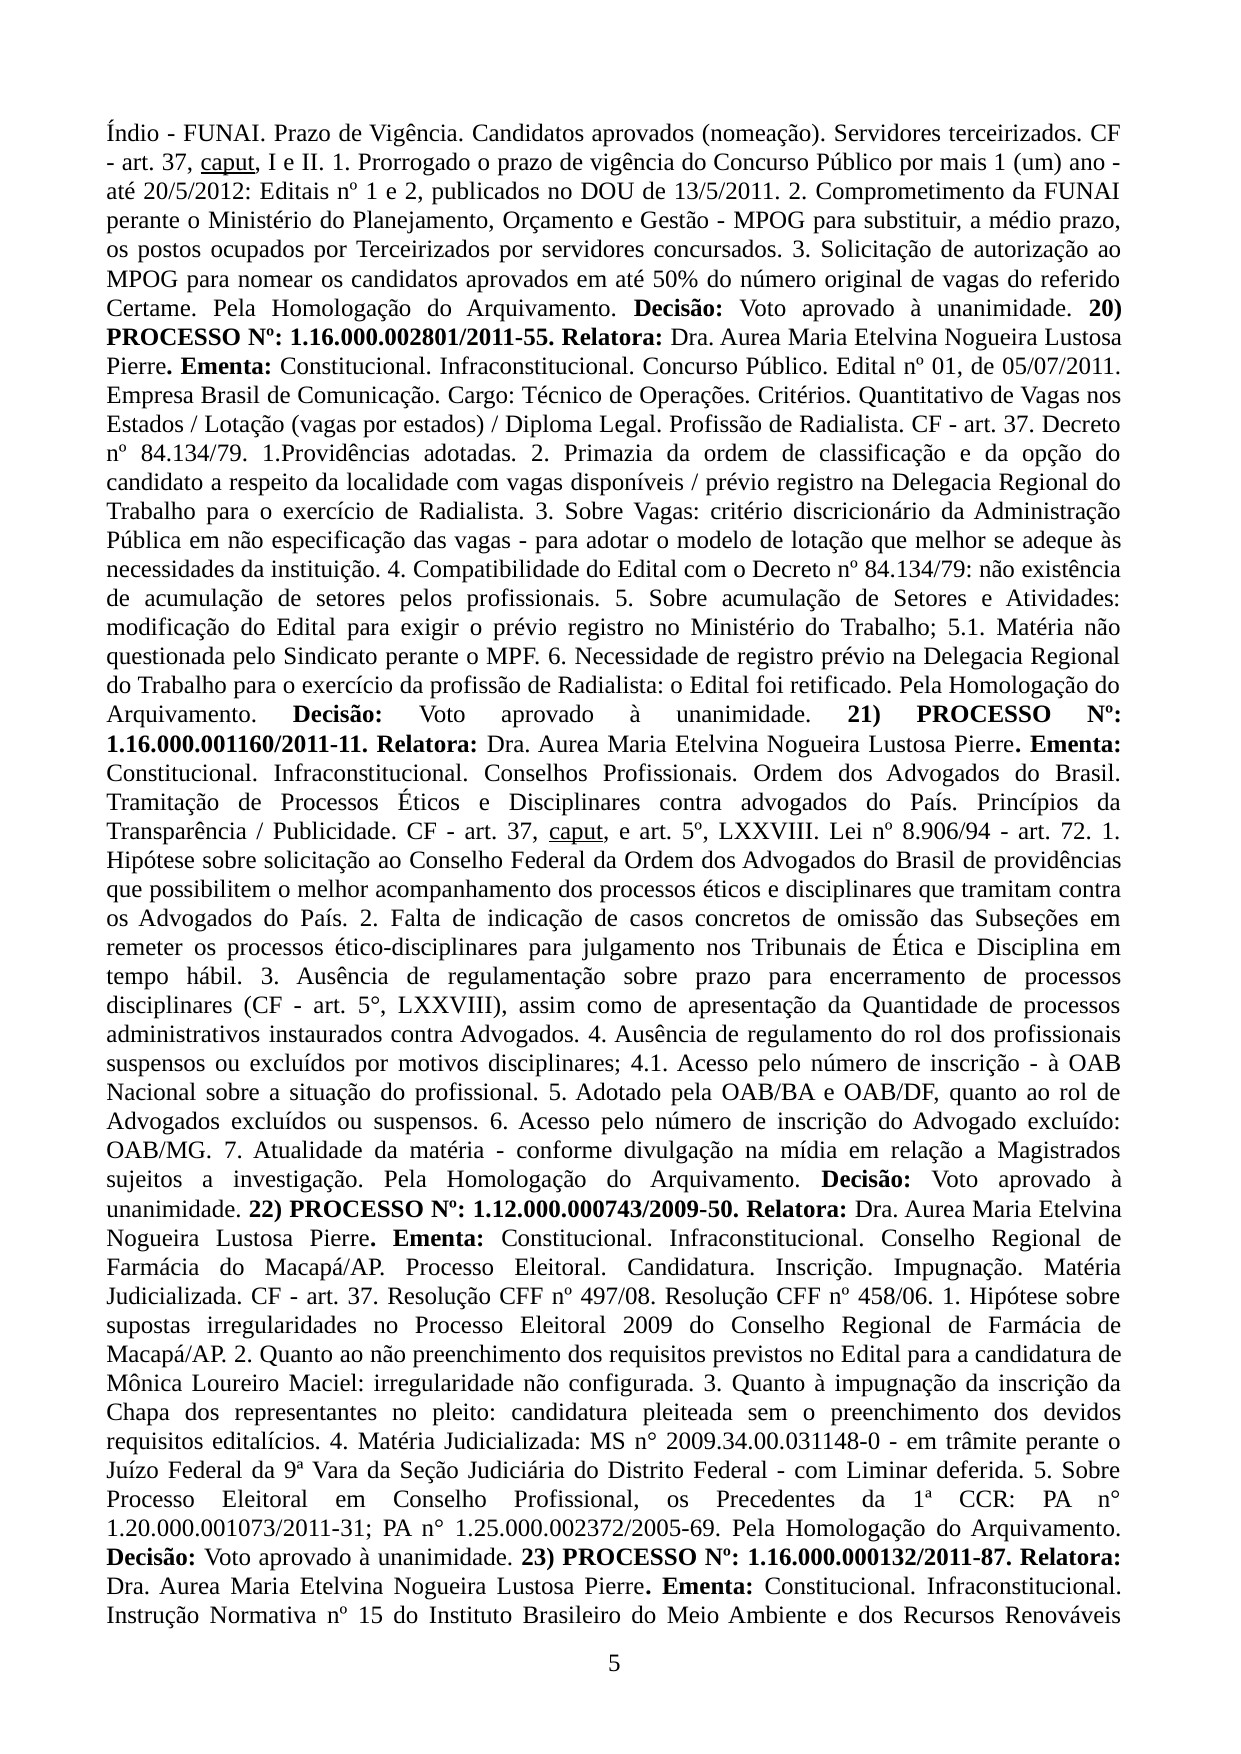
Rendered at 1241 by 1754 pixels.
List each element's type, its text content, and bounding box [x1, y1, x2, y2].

text Índio - FUNAI. Prazo de Vigência. Candidatos aprovados (nomeação). Servidores terceirizados. CF - art. 37, caput, I e II. 1. Prorrogado o prazo de vigência do Concurso Público por mais 1 (um) ano - até 20/5/2012: Editais nº 1 e 2, publicados no DOU de 13/5/2011. 2. Comprometimento da FUNAI perante o Ministério do Planejamento, Orçamento e Gestão - MPOG para substituir, a médio prazo, os postos ocupados por Terceirizados por servidores concursados. 3. Solicitação de autorização ao MPOG para nomear os candidatos aprovados em até 50% do número original de vagas do referido Certame. Pela Homologação do Arquivamento. Decisão: Voto aprovado à unanimidade. 20) PROCESSO Nº: 1.16.000.002801/2011-55. Relatora: Dra. Aurea Maria Etelvina Nogueira Lustosa Pierre. Ementa: Constitucional. Infraconstitucional. Concurso Público. Edital nº 01, de 05/07/2011. Empresa Brasil de Comunicação. Cargo: Técnico de Operações. Critérios. Quantitativo de Vagas nos Estados / Lotação (vagas por estados) / Diploma Legal. Profissão de Radialista. CF - art. 37. Decreto nº 84.134/79. 1.Providências adotadas. 2. Primazia da ordem de classificação e da opção do candidato a respeito da localidade com vagas disponíveis / prévio registro na Delegacia Regional do Trabalho para o exercício de Radialista. 3. Sobre Vagas: critério discricionário da Administração Pública em não especificação das vagas - para adotar o modelo de lotação que melhor se adeque às necessidades da instituição. 4. Compatibilidade do Edital com o Decreto nº 84.134/79: não existência de acumulação de setores pelos profissionais. 5. Sobre acumulação de Setores e Atividades: modificação do Edital para exigir o prévio registro no Ministério do Trabalho; 5.1. Matéria não questionada pelo Sindicato perante o MPF. 6. Necessidade de registro prévio na Delegacia Regional do Trabalho para o exercício da profissão de Radialista: o Edital foi retificado. Pela Homologação do Arquivamento. Decisão: Voto aprovado à unanimidade. 21) PROCESSO Nº: 1.16.000.001160/2011-11. Relatora: Dra. Aurea Maria Etelvina Nogueira Lustosa Pierre. Ementa: Constitucional. Infraconstitucional. Conselhos Profissionais. Ordem dos Advogados do Brasil. Tramitação de Processos Éticos e Disciplinares contra advogados do País. Princípios da Transparência / Publicidade. CF - art. 37, caput, e art. 5º, LXXVIII. Lei nº 8.906/94 - art. 72. 1. Hipótese sobre solicitação ao Conselho Federal da Ordem dos Advogados do Brasil de providências que possibilitem o melhor acompanhamento dos processos éticos e disciplinares que tramitam contra os Advogados do País. 2. Falta de indicação de casos concretos de omissão das Subseções em remeter os processos ético-disciplinares para julgamento nos Tribunais de Ética e Disciplina em tempo hábil. 3. Ausência de regulamentação sobre prazo para encerramento de processos disciplinares (CF - art. 5°, LXXVIII), assim como de apresentação da Quantidade de processos administrativos instaurados contra Advogados. 4. Ausência de regulamento do rol dos profissionais suspensos ou excluídos por motivos disciplinares; 4.1. Acesso pelo número de inscrição - à OAB Nacional sobre a situação do profissional. 5. Adotado pela OAB/BA e OAB/DF, quanto ao rol de Advogados excluídos ou suspensos. 6. Acesso pelo número de inscrição do Advogado excluído: OAB/MG. 7. Atualidade da matéria - conforme divulgação na mídia em relação a Magistrados sujeitos a investigação. Pela Homologação do Arquivamento. Decisão: Voto aprovado à unanimidade. 22) PROCESSO Nº: 1.12.000.000743/2009-50. Relatora: Dra. Aurea Maria Etelvina Nogueira Lustosa Pierre. Ementa: Constitucional. Infraconstitucional. Conselho Regional de Farmácia do Macapá/AP. Processo Eleitoral. Candidatura. Inscrição. Impugnação. Matéria Judicializada. CF - art. 37. Resolução CFF nº 497/08. Resolução CFF nº 458/06. 1. Hipótese sobre supostas irregularidades no Processo Eleitoral 2009 do Conselho Regional de Farmácia de Macapá/AP. 2. Quanto ao não preenchimento dos requisitos previstos no Edital para a candidatura de Mônica Loureiro Maciel: irregularidade não configurada. 3. Quanto à impugnação da inscrição da Chapa dos representantes no pleito: candidatura pleiteada sem o preenchimento dos devidos requisitos editalícios. 4. Matéria Judicializada: MS n° 2009.34.00.031148-0 - em trâmite perante o Juízo Federal da 9ª Vara da Seção Judiciária do Distrito Federal - com Liminar deferida. 5. Sobre Processo Eleitoral em Conselho Profissional, os Precedentes da 1ª CCR: PA n° 1.20.000.001073/2011-31; PA n° 1.25.000.002372/2005-69. Pela Homologação do Arquivamento. Decisão: Voto aprovado à unanimidade. 23) PROCESSO Nº: 1.16.000.000132/2011-87. Relatora: Dra. Aurea Maria Etelvina Nogueira Lustosa Pierre. Ementa: Constitucional. Infraconstitucional. Instrução Normativa nº 15 do Instituto Brasileiro do Meio Ambiente e dos Recursos Renováveis [106, 118, 1122, 1629]
